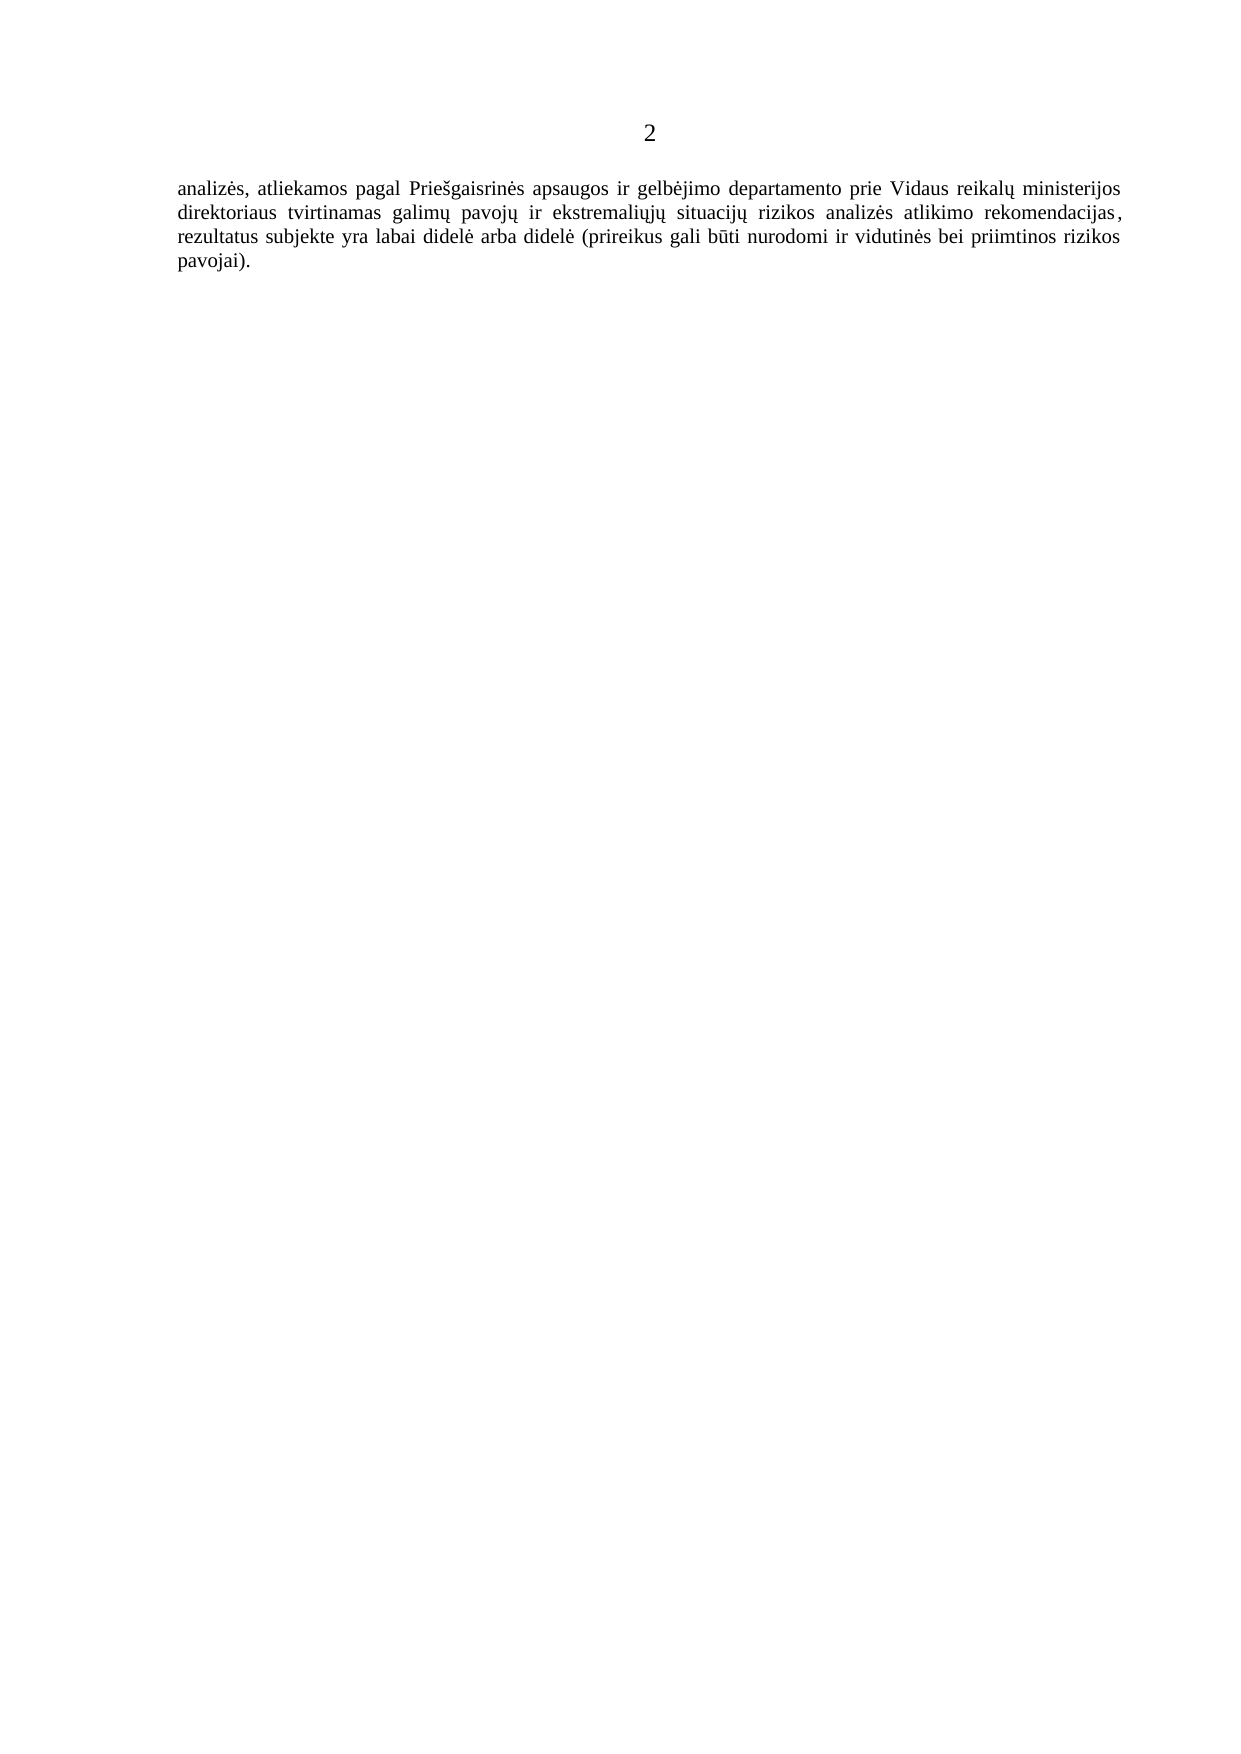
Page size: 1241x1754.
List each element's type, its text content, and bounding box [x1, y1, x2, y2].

text analizės, atliekamos pagal Priešgaisrinės apsaugos ir gelbėjimo departamento prie Vidaus reikalų ministerijos direktoriaus tvirtinamas galimų pavojų ir ekstremaliųjų situacijų rizikos analizės atlikimo rekomendacijas, rezultatus subjekte yra labai didelė arba didelė (prireikus gali būti nurodomi ir vidutinės bei priimtinos rizikos pavojai). [177, 176, 1122, 272]
